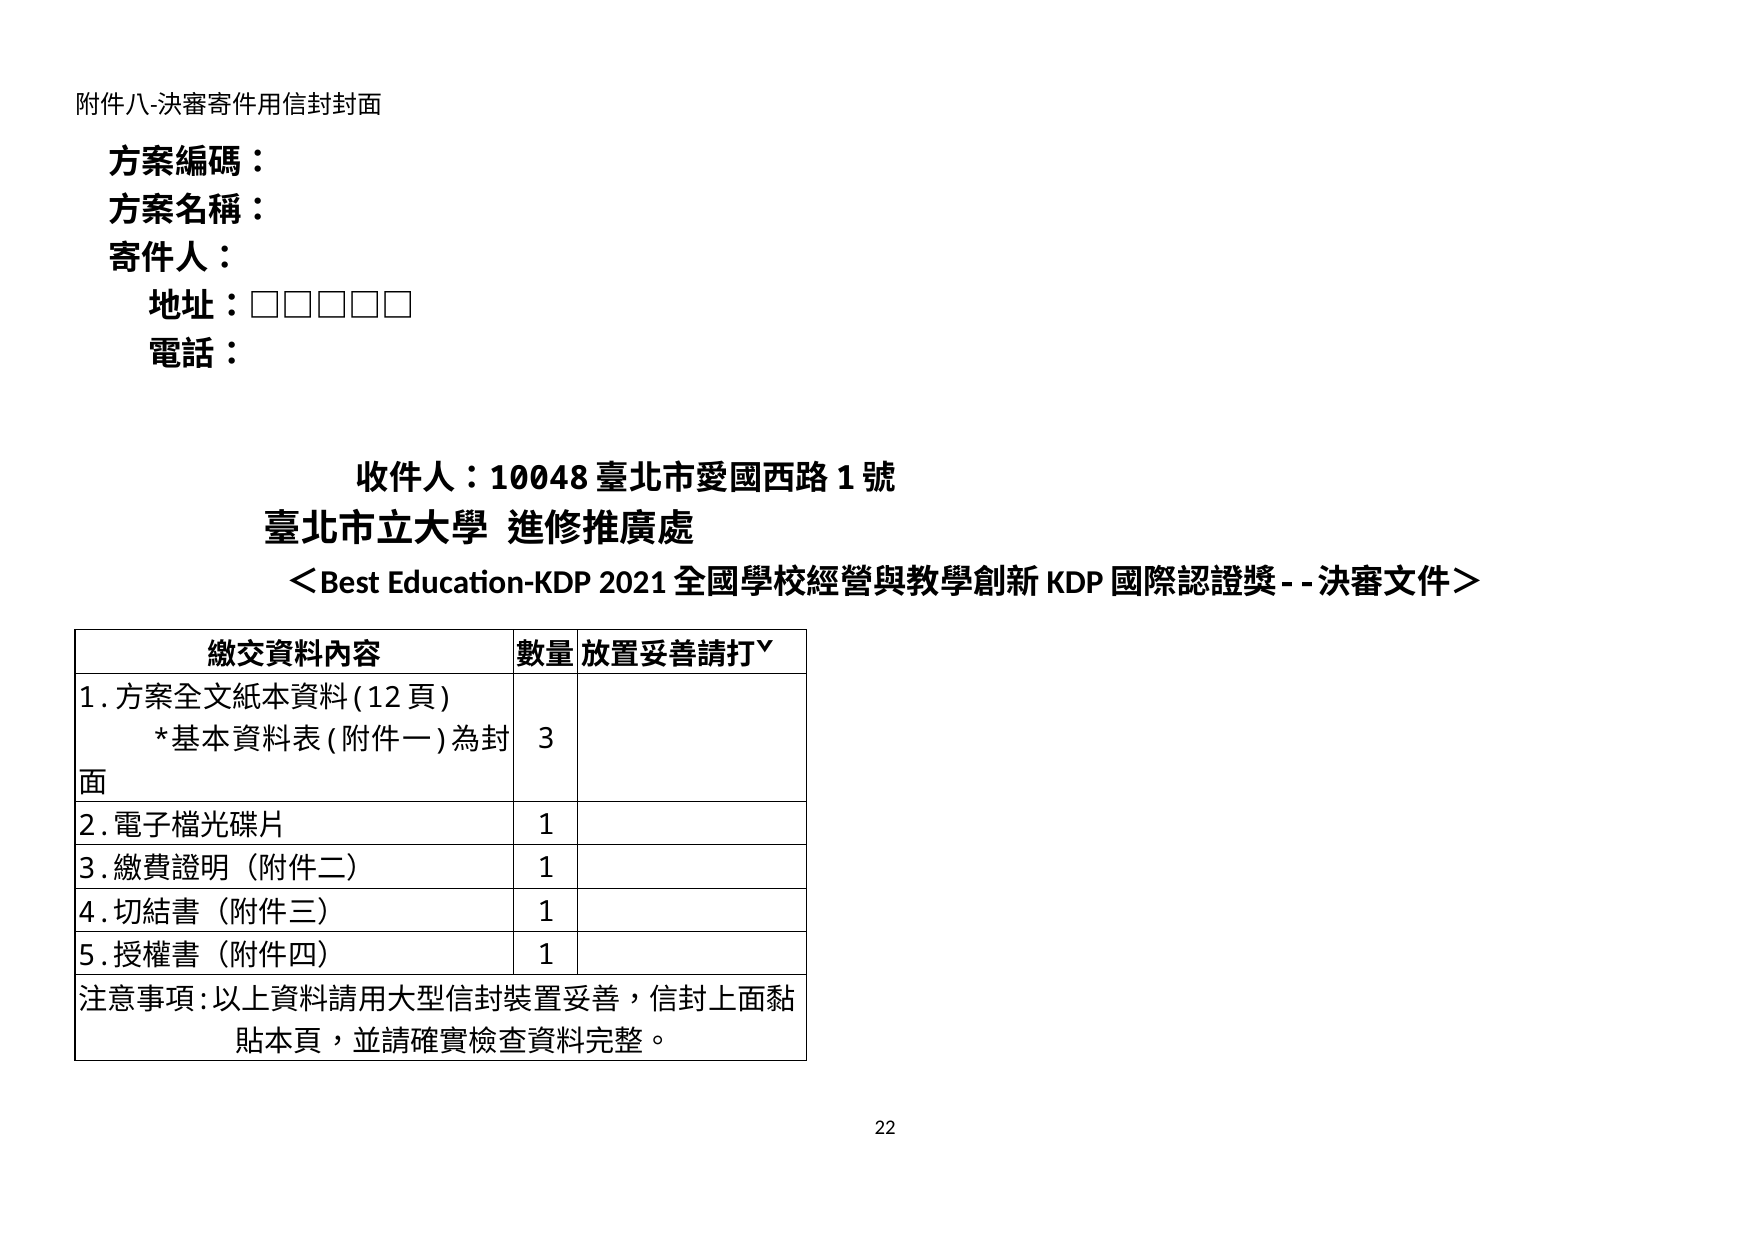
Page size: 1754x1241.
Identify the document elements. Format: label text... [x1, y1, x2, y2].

table_cell 注意事項:以上資料請用大型信封裝置妥善，信封上面黏 貼本頁，並請確實檢查資料完整。 [76, 975, 806, 1060]
table_cell 1 [514, 889, 577, 931]
text 方案名稱： [75, 183, 1695, 231]
text 方案編碼： [75, 135, 1695, 183]
table_cell 1 [514, 845, 577, 887]
text 寄件人： [75, 231, 1695, 279]
text 收件人：10048臺北市愛國西路1號 [75, 448, 1695, 500]
table_cell 2.電子檔光碟片 [76, 802, 513, 844]
text 附件八-決審寄件用信封封面 [75, 75, 1695, 123]
table_header 數量 [514, 630, 577, 672]
table_cell [578, 889, 806, 931]
table_cell [578, 932, 806, 974]
table_header 繳交資料內容 [76, 630, 513, 672]
text ＜Best Education-KDP 2021全國學校經營與教學創新KDP國際認證獎--決審文件＞ [75, 552, 1695, 604]
table_cell 5.授權書（附件四） [76, 932, 513, 974]
table_cell 3.繳費證明（附件二） [76, 845, 513, 887]
table_cell 方案全文紙本資料(12頁) *基本資料表(附件一)為封面 [76, 674, 513, 801]
text 臺北市立大學 進修推廣處 [75, 500, 1695, 552]
table_header 放置妥善請打ˇ [578, 630, 806, 672]
text 地址：□□□□□ [75, 279, 1695, 327]
table_cell [578, 802, 806, 844]
table_cell 1 [514, 802, 577, 844]
table_cell [578, 674, 806, 801]
text 電話： [75, 327, 1695, 375]
table_cell [578, 845, 806, 887]
table_cell 3 [514, 674, 577, 801]
table_cell 1 [514, 932, 577, 974]
table_cell 4.切結書（附件三） [76, 889, 513, 931]
